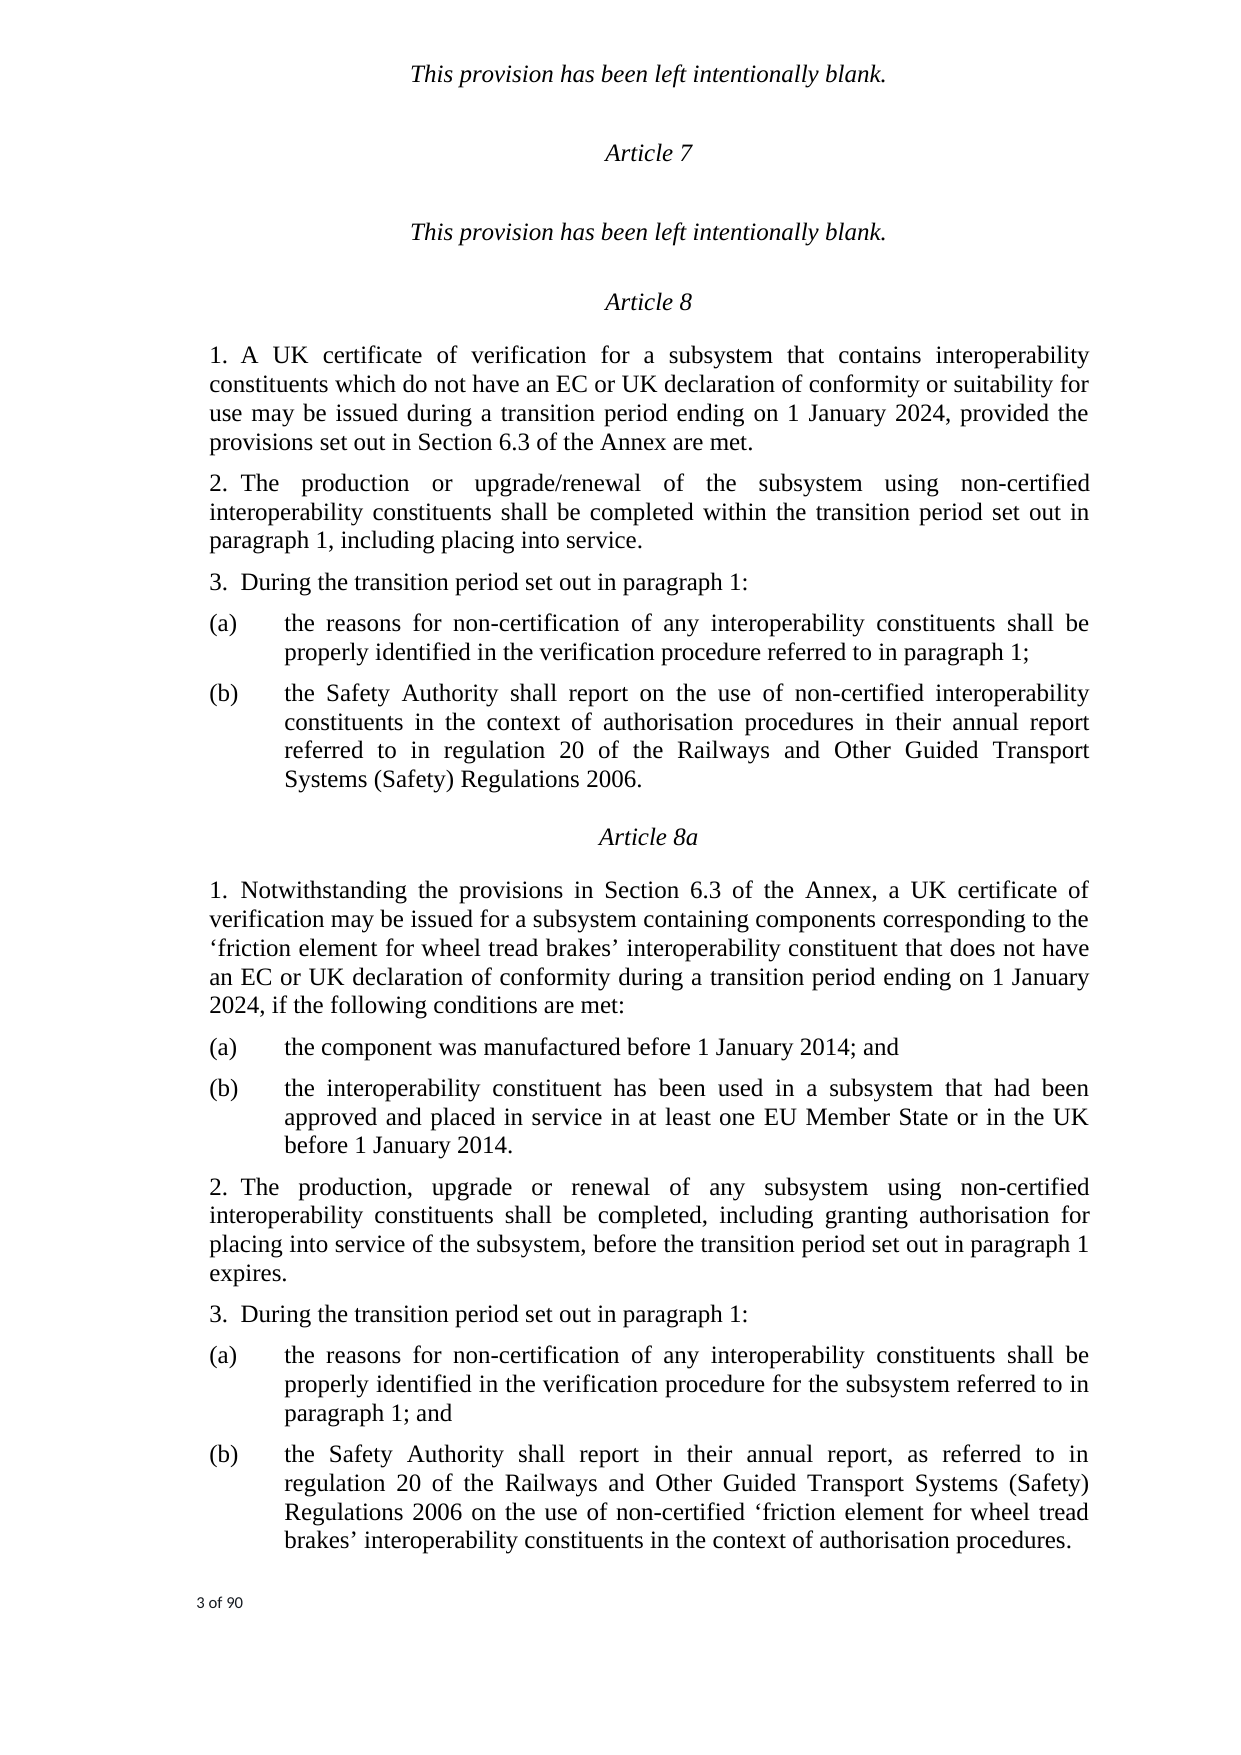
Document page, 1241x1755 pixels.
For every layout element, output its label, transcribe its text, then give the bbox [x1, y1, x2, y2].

text This provision has been left intentionally blank. [209, 59, 1090, 88]
text Article 7 [209, 138, 1090, 167]
text (b) the Safety Authority shall report in their annual report, as referred to in regulation 20 of the Railways and Other Guided Transport Systems (Safety) Regulations 2006 on the use of non-certified ‘friction element for wheel tread brakes’ interoperability constituents in the context of authorisation procedures. [209, 1439, 1090, 1554]
text This provision has been left intentionally blank. [209, 217, 1090, 245]
text (b) the Safety Authority shall report on the use of non-certified interoperability constituents in the context of authorisation procedures in their annual report referred to in regulation 20 of the Railways and Other Guided Transport Systems (Safety) Regulations 2006. [209, 678, 1090, 793]
text 1. Notwithstanding the provisions in Section 6.3 of the Annex, a UK certificate of verification may be issued for a subsystem containing components corresponding to the ‘friction element for wheel tread brakes’ interoperability constituent that does not have an EC or UK declaration of conformity during a transition period ending on 1 January 2024, if the following conditions are met: [209, 875, 1090, 1019]
text 3. During the transition period set out in paragraph 1: [209, 567, 1090, 595]
title Article 8a [209, 818, 1090, 850]
text 2. The production or upgrade/renewal of the subsystem using non-certified interoperability constituents shall be completed within the transition period set out in paragraph 1, including placing into service. [209, 468, 1090, 554]
text (a) the reasons for non-certification of any interoperability constituents shall be properly identified in the verification procedure for the subsystem referred to in paragraph 1; and [209, 1340, 1090, 1427]
text 3. During the transition period set out in paragraph 1: [209, 1299, 1090, 1328]
text (a) the reasons for non-certification of any interoperability constituents shall be properly identified in the verification procedure referred to in paragraph 1; [209, 608, 1090, 665]
text (a) the component was manufactured before 1 January 2014; and [209, 1032, 1090, 1060]
title Article 8 [209, 283, 1090, 315]
text 1. A UK certificate of verification for a subsystem that contains interoperability constituents which do not have an EC or UK declaration of conformity or suitability for use may be issued during a transition period ending on 1 January 2024, provided the provisions set out in Section 6.3 of the Annex are met. [209, 340, 1090, 455]
text 2. The production, upgrade or renewal of any subsystem using non-certified interoperability constituents shall be completed, including granting authorisation for placing into service of the subsystem, before the transition period set out in paragraph 1 expires. [209, 1172, 1090, 1287]
text (b) the interoperability constituent has been used in a subsystem that had been approved and placed in service in at least one EU Member State or in the UK before 1 January 2014. [209, 1073, 1090, 1159]
